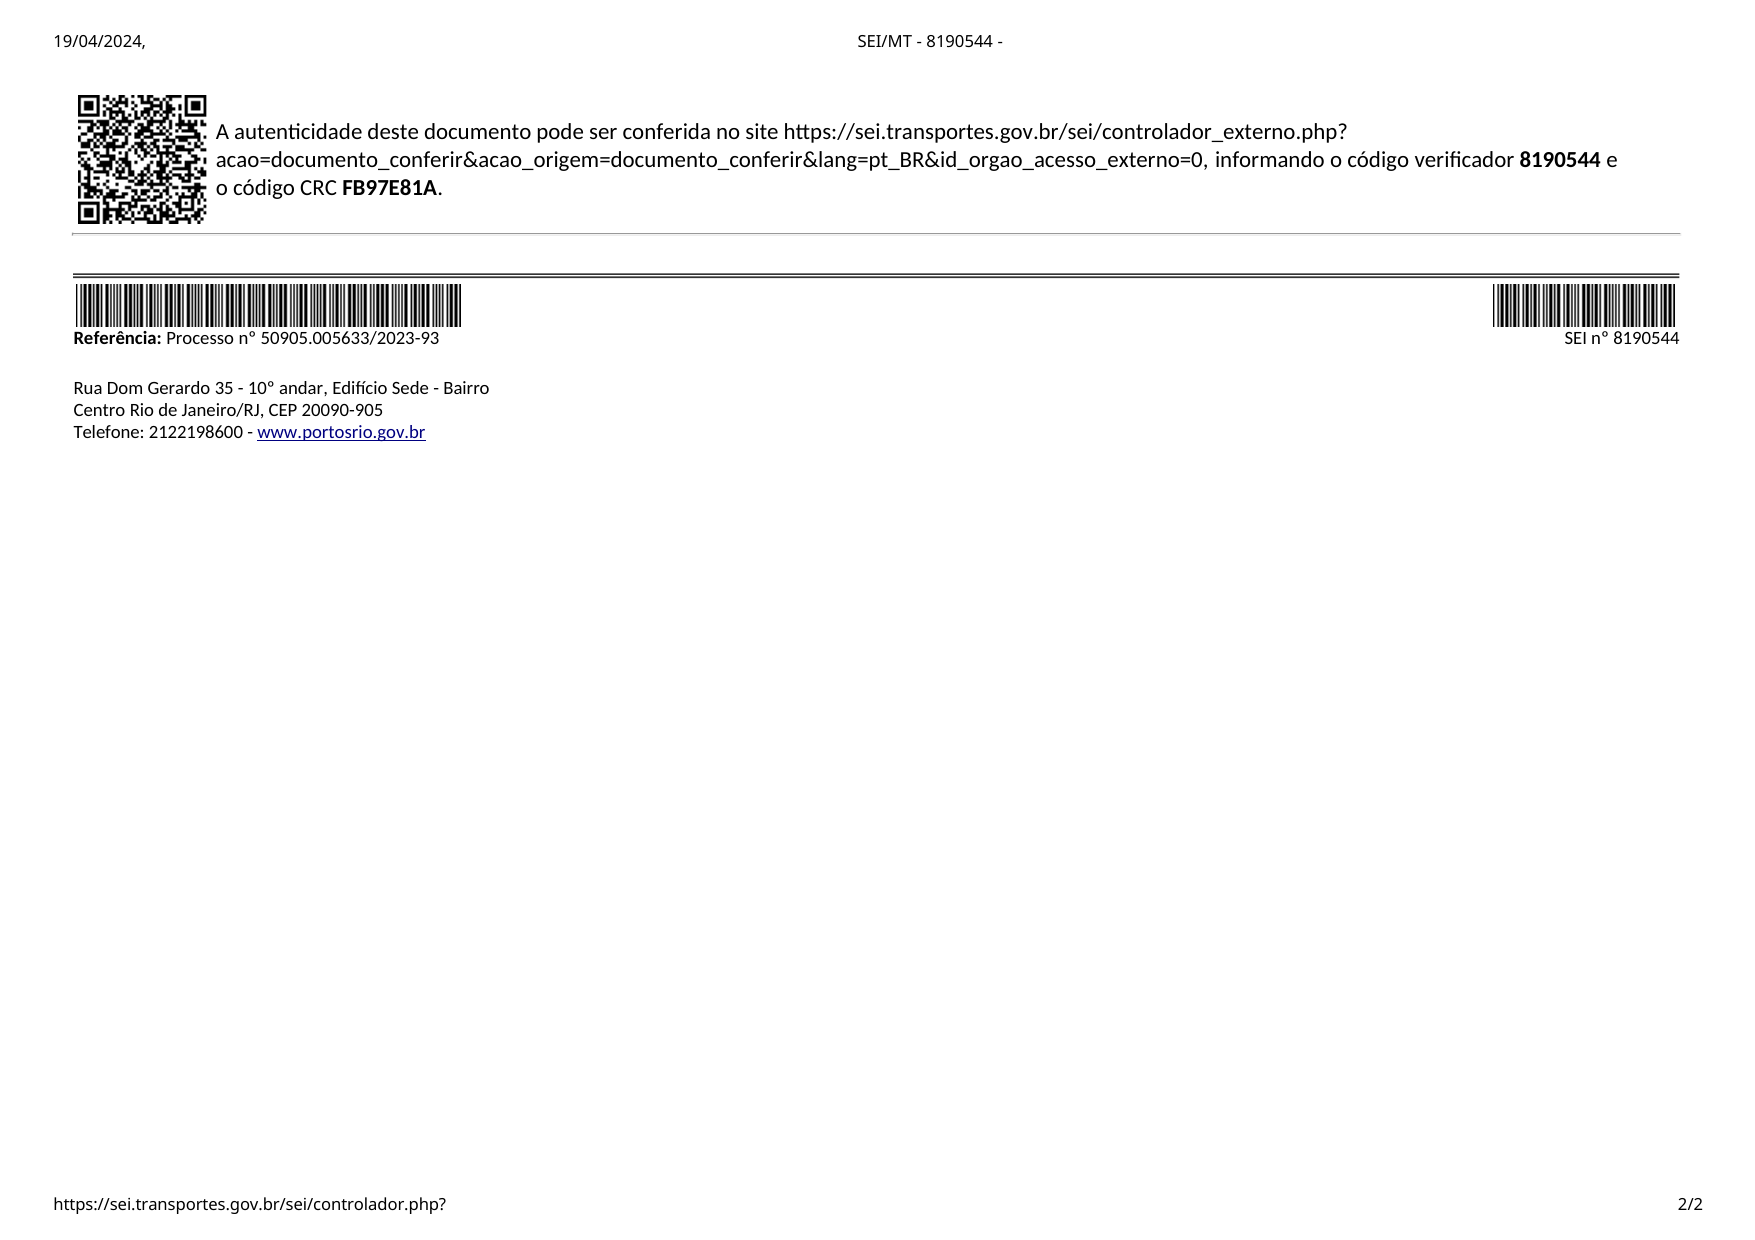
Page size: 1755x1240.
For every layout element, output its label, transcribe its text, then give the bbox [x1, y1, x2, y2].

text Telefone: 2122198600 - www.portosrio.gov.br [73, 421, 1694, 443]
text Referência: Processo nº 50905.005633/2023-93 SEI nº 8190544 [73, 268, 1694, 349]
text Rua Dom Gerardo 35 - 10º andar, Edifício Sede - Bairro Centro Rio de Janeiro/RJ, CEP 20090-905 [73, 377, 543, 421]
text A autenticidade deste documento pode ser conferida no site https://sei.transportes.gov.br/sei/controlador_externo.php? acao=documento_conferir&acao_origem=documento_conferir&lang=pt_BR&id_orgao_acesso_externo=0, informando o código verificador 8190544 e o código CRC FB97E81A. [216, 117, 1629, 201]
